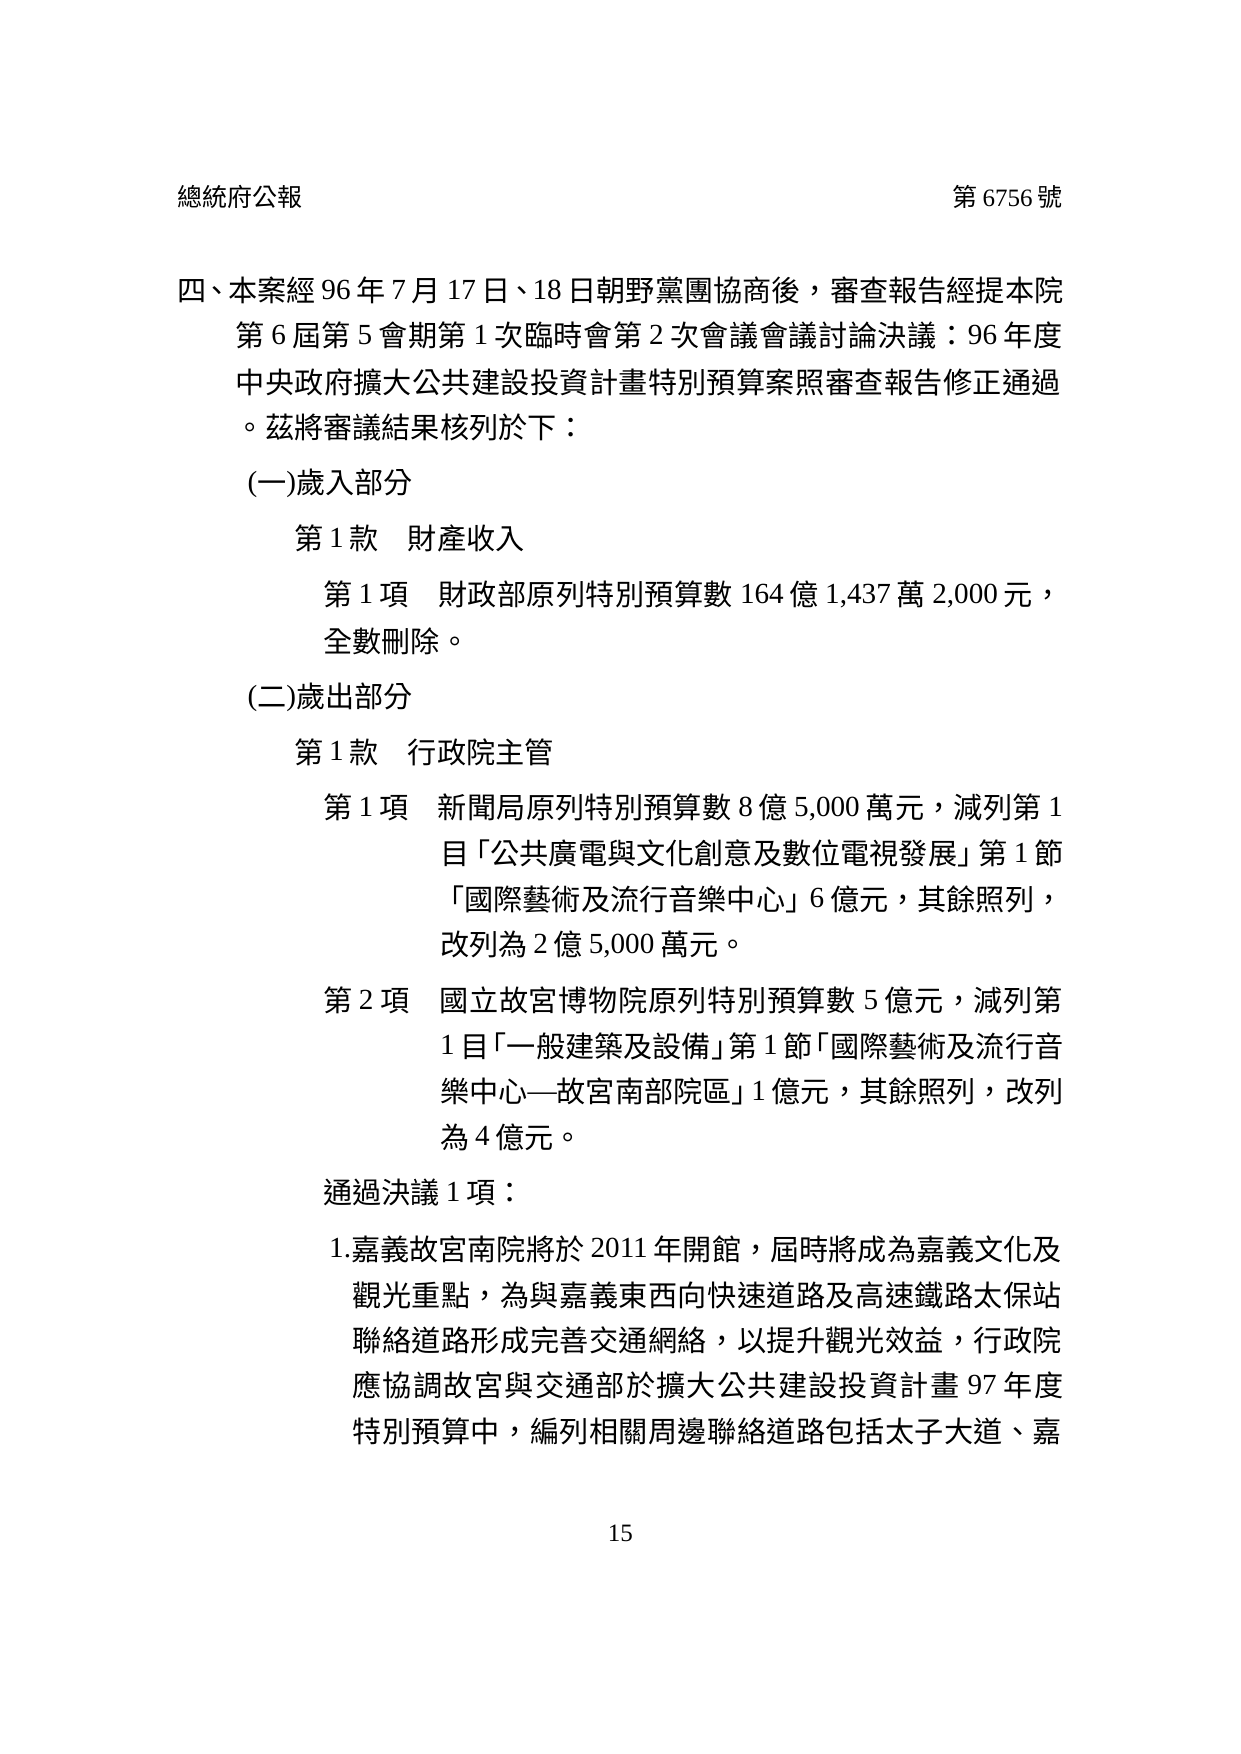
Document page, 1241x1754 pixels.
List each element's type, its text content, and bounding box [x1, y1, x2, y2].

text 第1項 財政部原列特別預算數164億1,437萬2,000元，全數刪除。 [323, 570, 1063, 661]
text 第1款 行政院主管 [294, 728, 1063, 773]
text 第1款 財產收入 [294, 514, 1063, 560]
text 第2項 國立故宮博物院原列特別預算數5億元，減列第1目「一般建築及設備」第1節「國際藝術及流行音樂中心—故宮南部院區」1億元，其餘照列，改列為4億元。 [323, 976, 1063, 1158]
text 第1項 新聞局原列特別預算數8億5,000萬元，減列第1目「公共廣電與文化創意及數位電視發展」第1節「國際藝術及流行音樂中心」6億元，其餘照列，改列為2億5,000萬元。 [323, 783, 1063, 966]
text (二)歲出部分 [247, 672, 1063, 717]
text 四、本案經96年7月17日、18日朝野黨團協商後，審查報告經提本院第6屆第5會期第1次臨時會第2次會議會議討論決議：96年度中央政府擴大公共建設投資計畫特別預算案照審查報告修正通過。茲將審議結果核列於下： [177, 266, 1063, 448]
text 1.嘉義故宮南院將於2011年開館，屆時將成為嘉義文化及觀光重點，為與嘉義東西向快速道路及高速鐵路太保站聯絡道路形成完善交通網絡，以提升觀光效益，行政院應協調故宮與交通部於擴大公共建設投資計畫97年度特別預算中，編列相關周邊聯絡道路包括太子大道、嘉 [329, 1224, 1063, 1452]
text (一)歲入部分 [247, 458, 1063, 504]
text 通過決議1項： [294, 1168, 1063, 1214]
